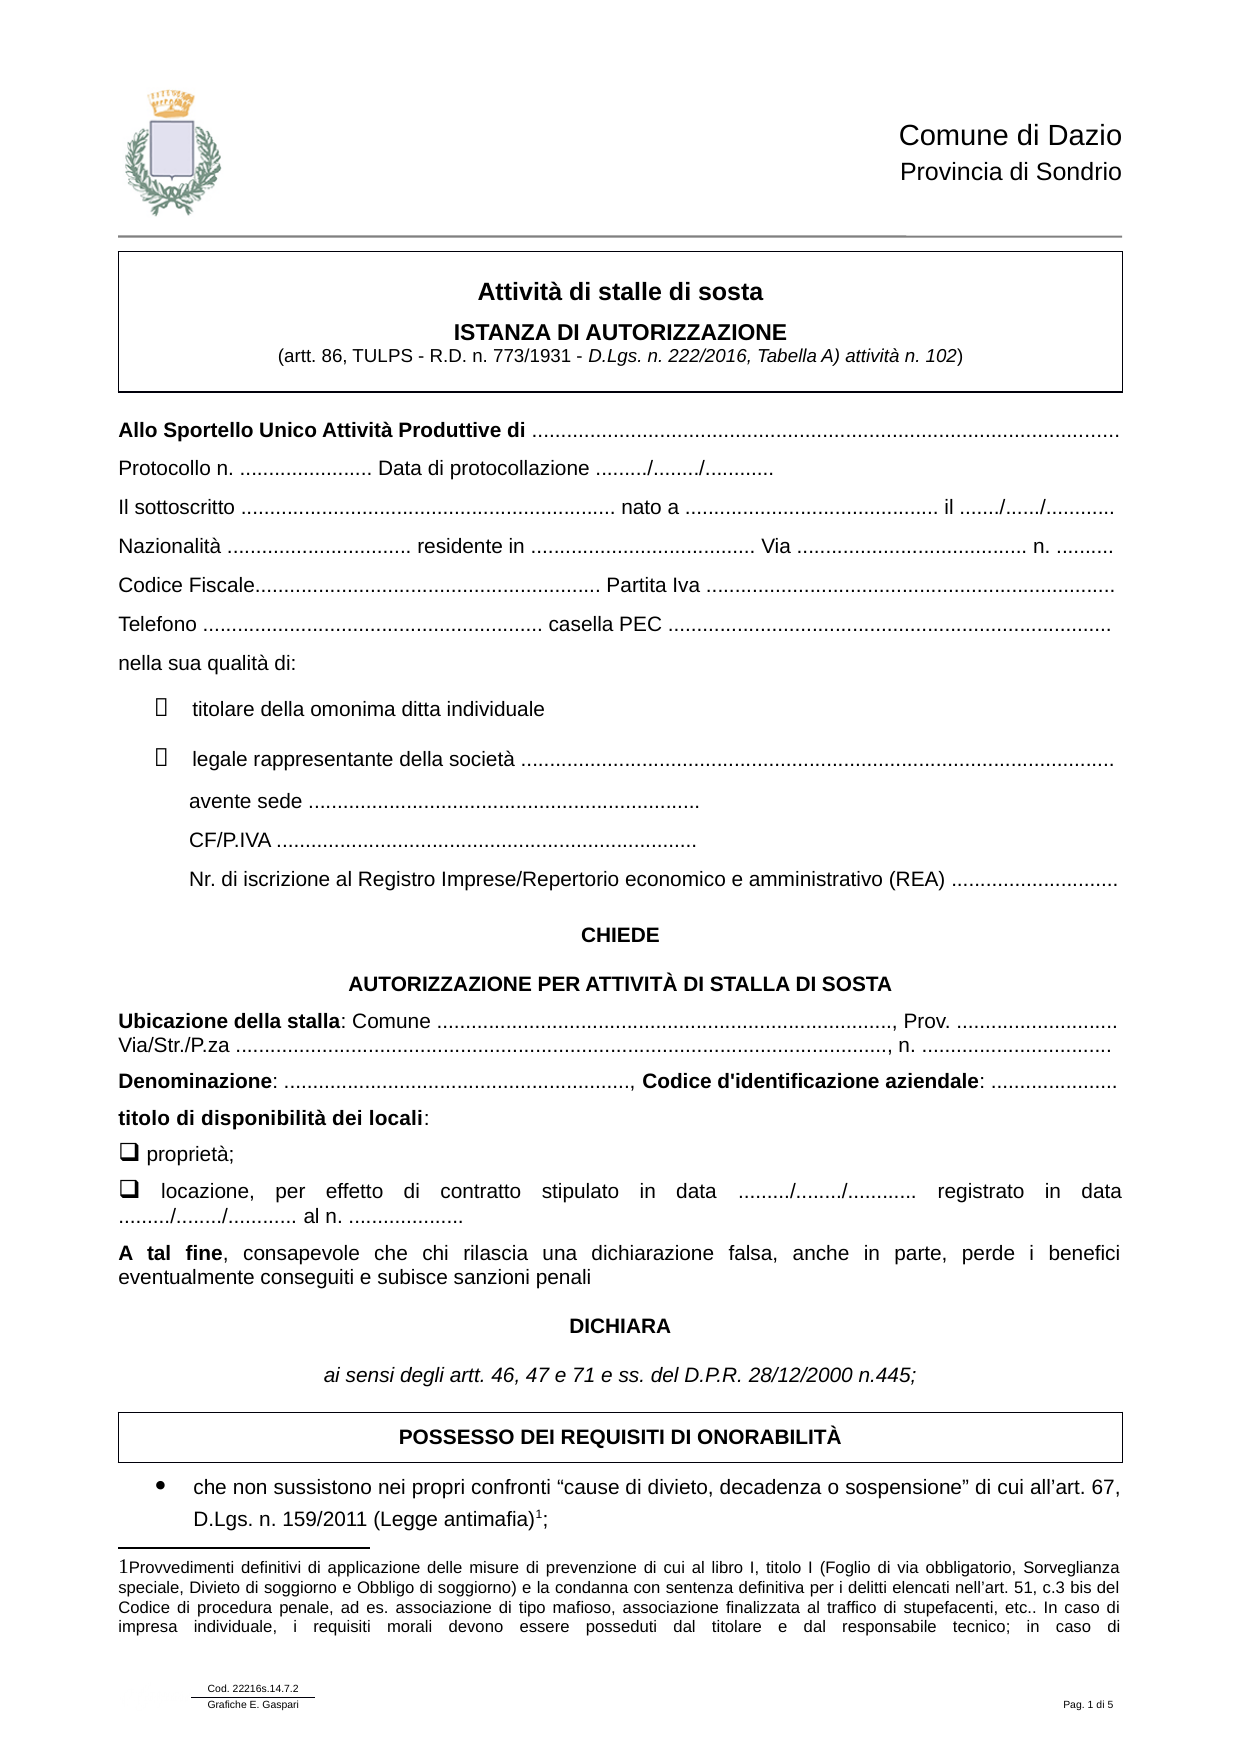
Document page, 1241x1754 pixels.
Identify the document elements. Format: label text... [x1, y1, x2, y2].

text  locazione, per effetto di contratto stipulato in data ........./......../............ registrato in data ........./......../............ al n. .................... [118, 1179, 1122, 1228]
text Allo Sportello Unico Attività Produttive di [118, 417, 1122, 441]
table_header POSSESSO DEI REQUISITI DI ONORABILITÀ [119, 1413, 1122, 1462]
text ai sensi degli artt. 46, 47 e 71 e ss. del D.P.R. 28/12/2000 n.445; [118, 1363, 1122, 1387]
text  legale rappresentante della società ....................................................................................................... [153, 739, 1122, 773]
text Provincia di Sondrio [224, 157, 1122, 185]
text nella sua qualità di: [118, 651, 1122, 674]
text Telefono ........................................................... casella PEC ............................................................................. [118, 612, 1122, 636]
text Nazionalità ................................ residente in ....................................... Via ........................................ n. .......... [118, 534, 1122, 558]
text Denominazione: ............................................................, Codice d'identificazione aziendale: ...................... [118, 1069, 1122, 1093]
text Protocollo n. ....................... Data di protocollazione ........./......../............ [118, 456, 1122, 480]
picture [122, 87, 224, 219]
text titolo di disponibilità dei locali: [118, 1105, 1122, 1129]
list Provvedimenti definitivi di applicazione delle misure di prevenzione di cui al libro I, titolo I (Foglio di via obbligatorio, Sorveglianza speciale, Divieto di soggiorno e Obbligo di soggiorno) e la condanna con sentenza definitiva per i delitti elencati nell’art. 51, c.3 bis del Codice di procedura penale, ad es. associazione di tipo mafioso, associazione finalizzata al traffico di stupefacenti, etc.. In caso di impresa individuale, i requisiti morali devono essere posseduti dal titolare e dal responsabile tecnico; in caso di [118, 1554, 1122, 1636]
text DICHIARA [118, 1314, 1122, 1338]
text CHIEDE [118, 923, 1122, 947]
text Comune di Dazio [224, 118, 1122, 152]
text Nr. di iscrizione al Registro Imprese/Repertorio economico e amministrativo (REA) ............................. [189, 867, 1122, 891]
text Codice Fiscale............................................................ Partita Iva ....................................................................... [118, 573, 1122, 597]
text Il sottoscritto ................................................................. nato a ............................................ il ......./....../............ [118, 495, 1122, 519]
list che non sussistono nei propri confronti “cause di divieto, decadenza o sospensione” di cui all’art. 67, D.Lgs. n. 159/2011 (Legge antimafia); [156, 1475, 1122, 1531]
text  titolare della omonima ditta individuale [153, 689, 1122, 723]
text CF/P.IVA ......................................................................... [189, 828, 1122, 852]
text A tal fine, consapevole che chi rilascia una dichiarazione falsa, anche in parte, perde i benefici eventualmente conseguiti e subisce sanzioni penali [118, 1241, 1122, 1289]
text  proprietà; [118, 1142, 1122, 1167]
text AUTORIZZAZIONE PER ATTIVITÀ DI STALLA DI SOSTA [118, 972, 1122, 996]
table_header Attività di stalle di sosta ISTANZA DI AUTORIZZAZIONE (artt. 86, TULPS - R.D. n. 773/1931 - D.Lgs. n. 222/2016, Tabella A) attività n. 102) [119, 252, 1122, 391]
text Ubicazione della stalla: Comune ..............................................................................., Prov. ............................ Via/Str./P.za ................................................................................................................., n. ................................. [118, 1008, 1122, 1056]
text avente sede .................................................................... [189, 789, 1122, 813]
